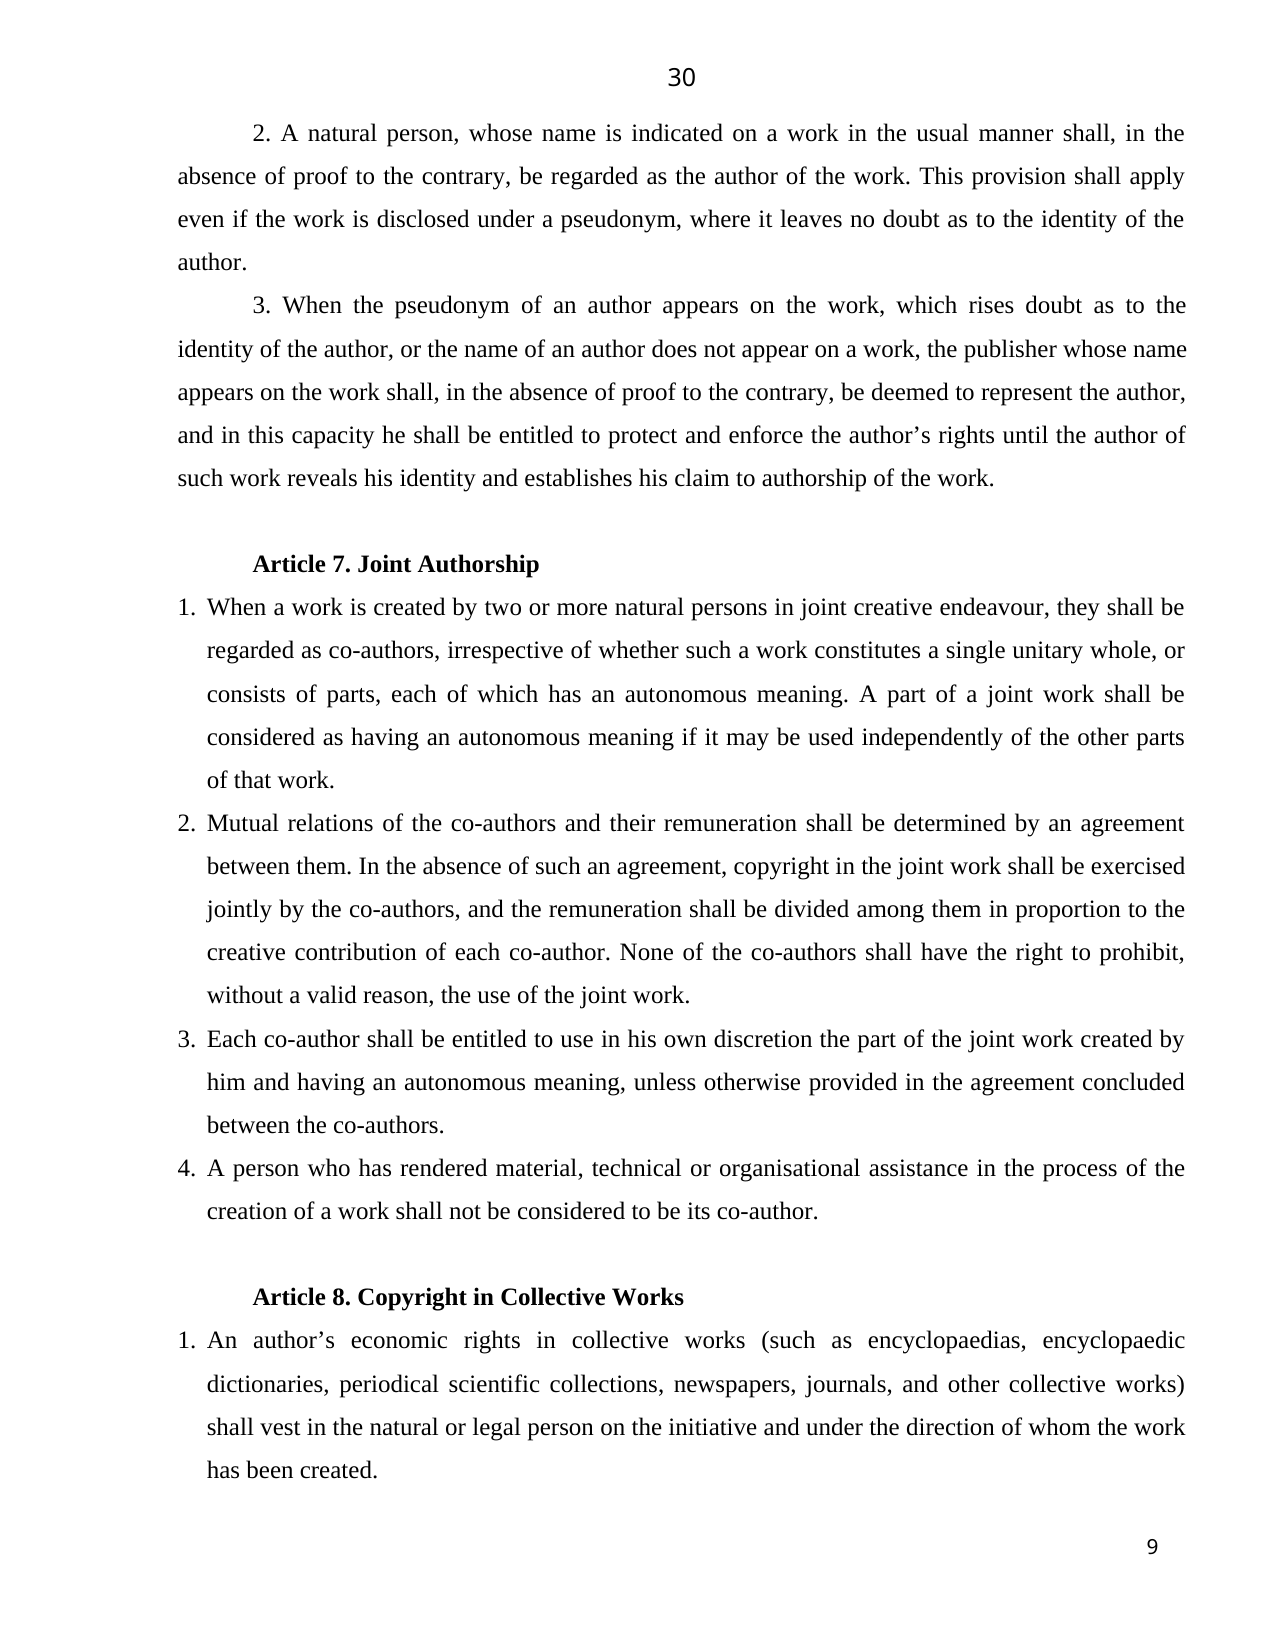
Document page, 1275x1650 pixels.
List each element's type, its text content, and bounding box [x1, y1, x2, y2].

text 3. Each co-author shall be entitled to use in his own discretion the part of the joint work created by him and having an autonomous meaning, unless otherwise provided in the agreement concluded between the co-authors. [177, 1024, 1186, 1139]
text 3. When the pseudonym of an author appears on the work, which rises doubt as to the identity of the author, or the name of an author does not appear on a work, the publisher whose name appears on the work shall, in the absence of proof to the contrary, be deemed to represent the author, and in this capacity he shall be entitled to protect and enforce the author’s rights until the author of such work reveals his identity and establishes his claim to authorship of the work. [177, 291, 1188, 492]
text 4. A person who has rendered material, technical or organisational assistance in the process of the creation of a work shall not be considered to be its co-author. [177, 1153, 1186, 1225]
text Article 8. Copyright in Collective Works [177, 1282, 1261, 1311]
text 1. An author’s economic rights in collective works (such as encyclopaedias, encyclopaedic dictionaries, periodical scientific collections, newspapers, journals, and other collective works) shall vest in the natural or legal person on the initiative and under the direction of whom the work has been created. [177, 1326, 1186, 1484]
text Article 7. Joint Authorship [177, 549, 1261, 578]
text 1. When a work is created by two or more natural persons in joint creative endeavour, they shall be regarded as co-authors, irrespective of whether such a work constitutes a single unitary whole, or consists of parts, each of which has an autonomous meaning. A part of a joint work shall be considered as having an autonomous meaning if it may be used independently of the other parts of that work. [177, 592, 1186, 794]
text 2. A natural person, whose name is indicated on a work in the usual manner shall, in the absence of proof to the contrary, be regarded as the author of the work. This provision shall apply even if the work is disclosed under a pseudonym, where it leaves no doubt as to the identity of the author. [177, 118, 1186, 276]
text 2. Mutual relations of the co-authors and their remuneration shall be determined by an agreement between them. In the absence of such an agreement, copyright in the joint work shall be exercised jointly by the co-authors, and the remuneration shall be divided among them in proportion to the creative contribution of each co-author. None of the co-authors shall have the right to prohibit, without a valid reason, the use of the joint work. [177, 808, 1186, 1009]
